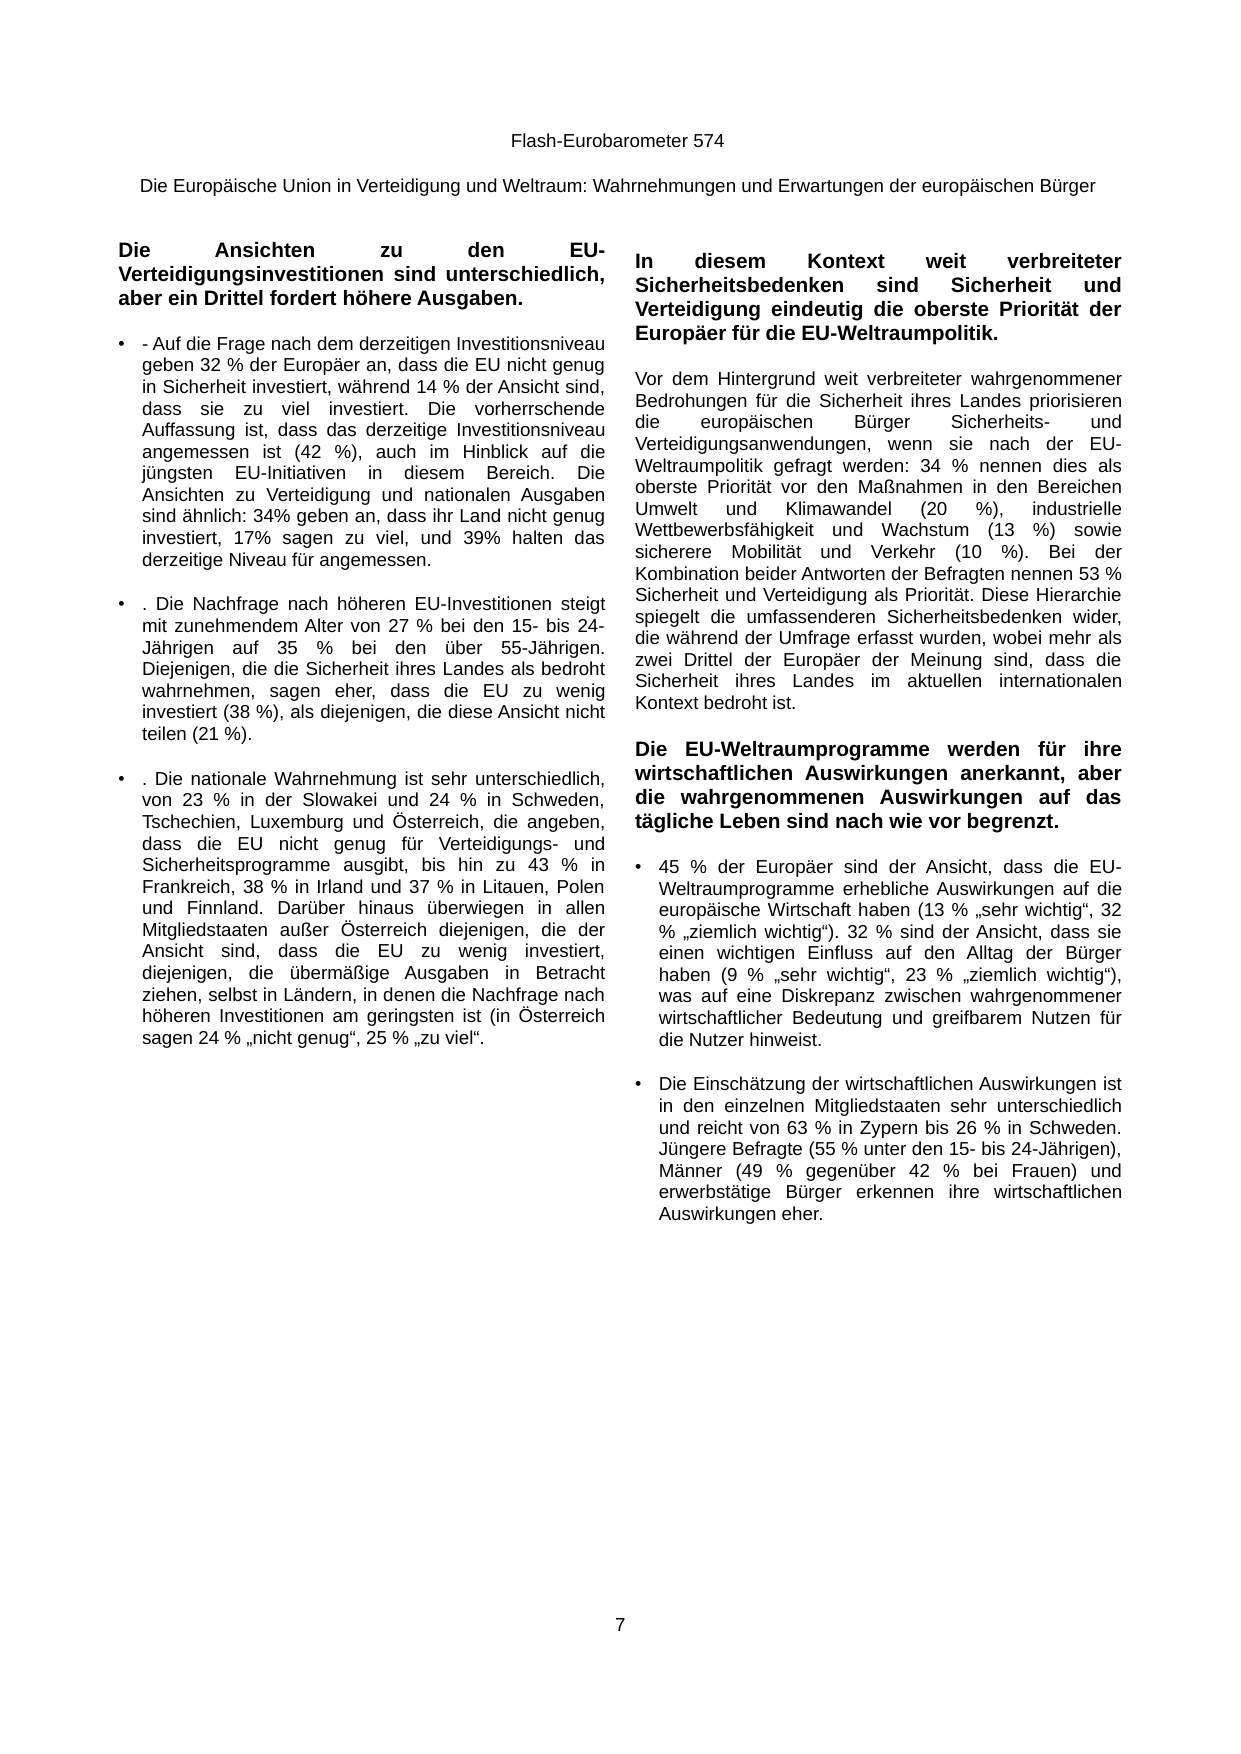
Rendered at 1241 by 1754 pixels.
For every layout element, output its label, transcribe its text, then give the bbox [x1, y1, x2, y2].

list 45 % der Europäer sind der Ansicht, dass die EU-Weltraumprogramme erhebliche Auswirkungen auf die europäische Wirtschaft haben (13 % „sehr wichtig“, 32 % „ziemlich wichtig“). 32 % sind der Ansicht, dass sie einen wichtigen Einfluss auf den Alltag der Bürger haben (9 % „sehr wichtig“, 23 % „ziemlich wichtig“), was auf eine Diskrepanz zwischen wahrgenommener wirtschaftlicher Bedeutung und greifbarem Nutzen für die Nutzer hinweist. [635, 856, 1122, 1050]
text In diesem Kontext weit verbreiteter Sicherheitsbedenken sind Sicherheit und Verteidigung eindeutig die oberste Priorität der Europäer für die EU-Weltraumpolitik. [635, 249, 1122, 345]
list . Die Nachfrage nach höheren EU-Investitionen steigt mit zunehmendem Alter von 27 % bei den 15- bis 24-Jährigen auf 35 % bei den über 55-Jährigen. Diejenigen, die die Sicherheit ihres Landes als bedroht wahrnehmen, sagen eher, dass die EU zu wenig investiert (38 %), als diejenigen, die diese Ansicht nicht teilen (21 %). [118, 593, 605, 744]
list - Auf die Frage nach dem derzeitigen Investitionsniveau geben 32 % der Europäer an, dass die EU nicht genug in Sicherheit investiert, während 14 % der Ansicht sind, dass sie zu viel investiert. Die vorherrschende Auffassung ist, dass das derzeitige Investitionsniveau angemessen ist (42 %), auch im Hinblick auf die jüngsten EU-Initiativen in diesem Bereich. Die Ansichten zu Verteidigung und nationalen Ausgaben sind ähnlich: 34% geben an, dass ihr Land nicht genug investiert, 17% sagen zu viel, und 39% halten das derzeitige Niveau für angemessen. [118, 333, 605, 570]
text Vor dem Hintergrund weit verbreiteter wahrgenommener Bedrohungen für die Sicherheit ihres Landes priorisieren die europäischen Bürger Sicherheits- und Verteidigungsanwendungen, wenn sie nach der EU-Weltraumpolitik gefragt werden: 34 % nennen dies als oberste Priorität vor den Maßnahmen in den Bereichen Umwelt und Klimawandel (20 %), industrielle Wettbewerbsfähigkeit und Wachstum (13 %) sowie sicherere Mobilität und Verkehr (10 %). Bei der Kombination beider Antworten der Befragten nennen 53 % Sicherheit und Verteidigung als Priorität. Diese Hierarchie spiegelt die umfassenderen Sicherheitsbedenken wider, die während der Umfrage erfasst wurden, wobei mehr als zwei Drittel der Europäer der Meinung sind, dass die Sicherheit ihres Landes im aktuellen internationalen Kontext bedroht ist. [635, 368, 1122, 713]
text Die EU-Weltraumprogramme werden für ihre wirtschaftlichen Auswirkungen anerkannt, aber die wahrgenommenen Auswirkungen auf das tägliche Leben sind nach wie vor begrenzt. [635, 737, 1122, 832]
text Die Ansichten zu den EU-Verteidigungsinvestitionen sind unterschiedlich, aber ein Drittel fordert höhere Ausgaben. [118, 237, 605, 309]
list . Die nationale Wahrnehmung ist sehr unterschiedlich, von 23 % in der Slowakei und 24 % in Schweden, Tschechien, Luxemburg und Österreich, die angeben, dass die EU nicht genug für Verteidigungs- und Sicherheitsprogramme ausgibt, bis hin zu 43 % in Frankreich, 38 % in Irland und 37 % in Litauen, Polen und Finnland. Darüber hinaus überwiegen in allen Mitgliedstaaten außer Österreich diejenigen, die der Ansicht sind, dass die EU zu wenig investiert, diejenigen, die übermäßige Ausgaben in Betracht ziehen, selbst in Ländern, in denen die Nachfrage nach höheren Investitionen am geringsten ist (in Österreich sagen 24 % „nicht genug“, 25 % „zu viel“. [118, 768, 605, 1048]
list Die Einschätzung der wirtschaftlichen Auswirkungen ist in den einzelnen Mitgliedstaaten sehr unterschiedlich und reicht von 63 % in Zypern bis 26 % in Schweden. Jüngere Befragte (55 % unter den 15- bis 24-Jährigen), Männer (49 % gegenüber 42 % bei Frauen) und erwerbstätige Bürger erkennen ihre wirtschaftlichen Auswirkungen eher. [635, 1073, 1122, 1224]
